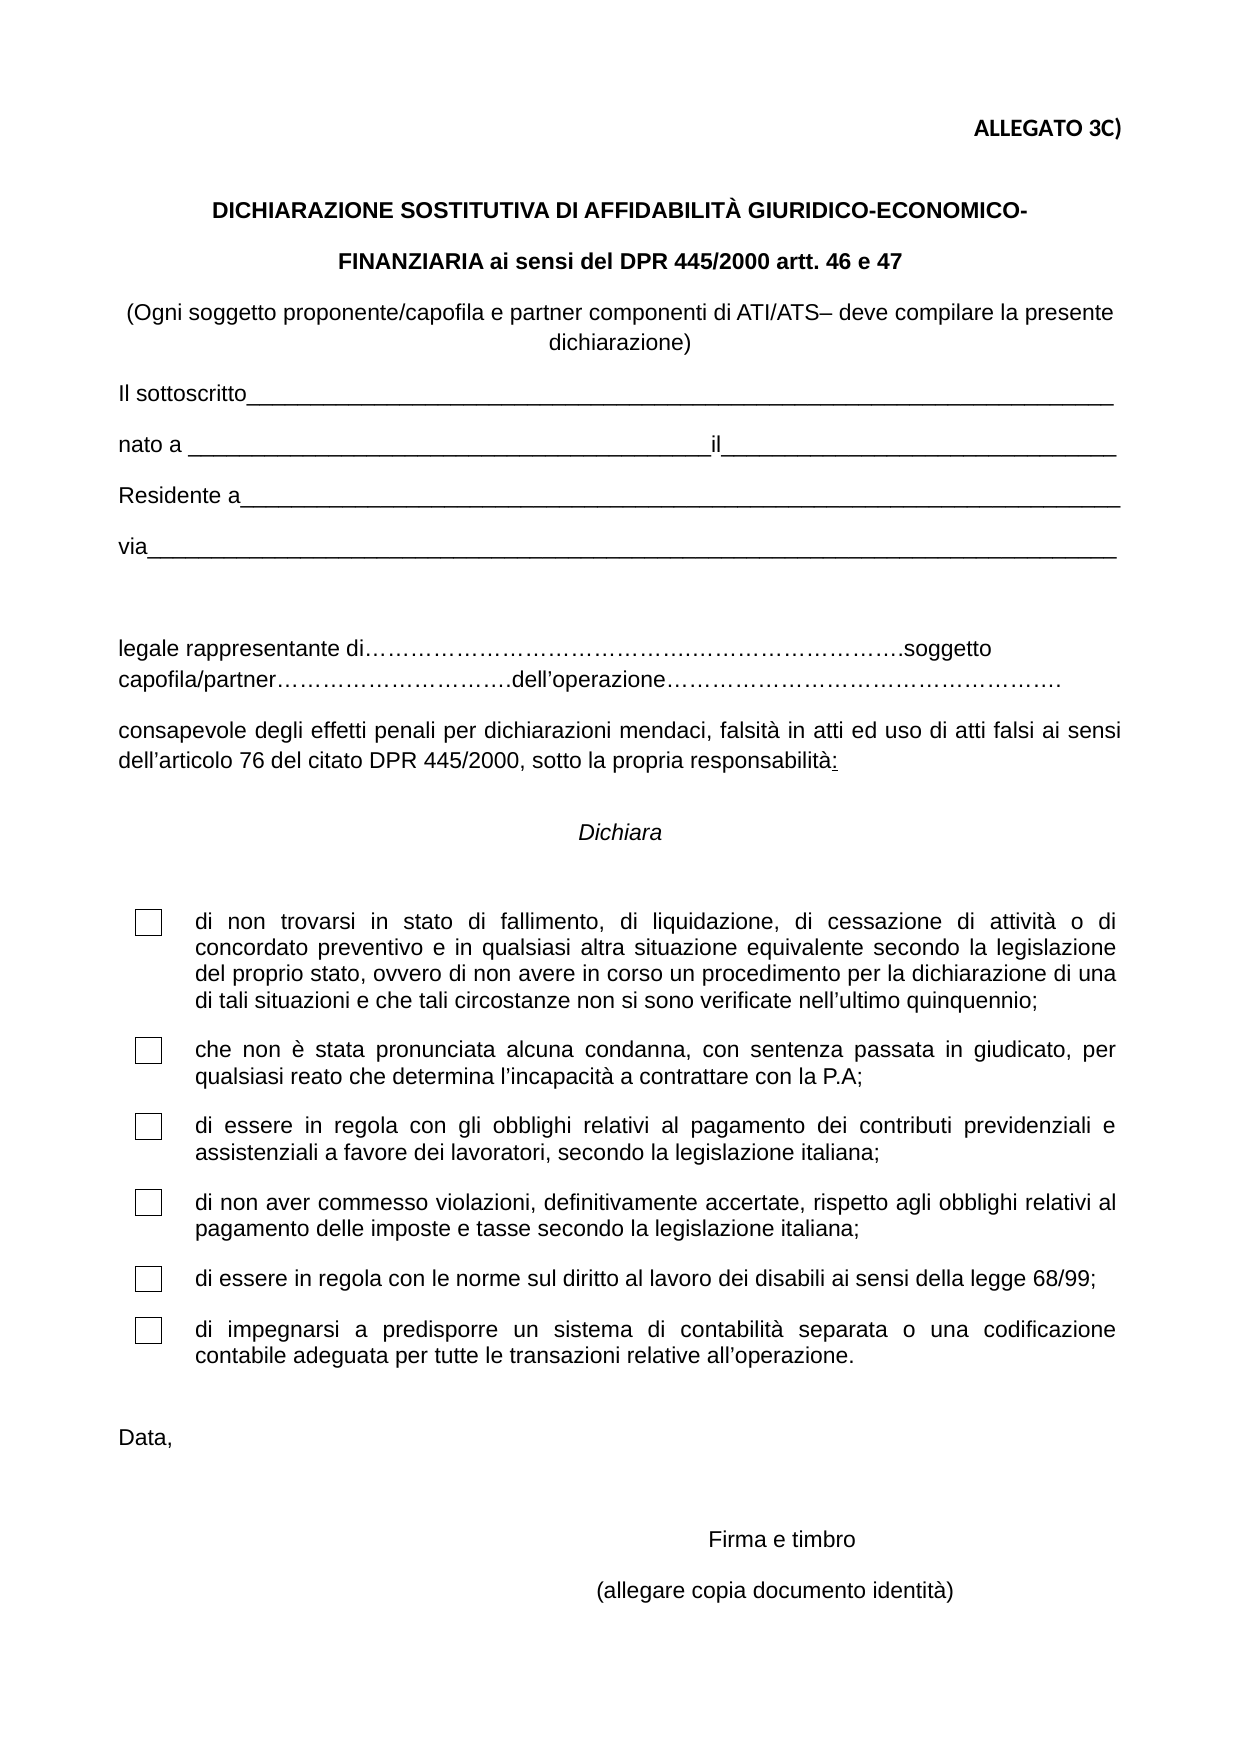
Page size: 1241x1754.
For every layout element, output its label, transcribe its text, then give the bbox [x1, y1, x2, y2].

text via____________________________________________________________________________ [118, 533, 1122, 559]
text ALLEGATO 3C) [118, 112, 1122, 143]
text (allegare copia documento identità) [118, 1577, 1122, 1603]
text Residente a_____________________________________________________________________ [118, 482, 1122, 508]
subtitle Dichiara [118, 819, 1122, 845]
table_cell che non è stata pronunciata alcuna condanna, con sentenza passata in giudicato, per qualsiasi reato che determina l’incapacità a contrattare con la P.A; [177, 1025, 1123, 1101]
table_cell [118, 1177, 177, 1253]
table_cell di non aver commesso violazioni, definitivamente accertate, rispetto agli obblighi relativi al pagamento delle imposte e tasse secondo la legislazione italiana; [177, 1177, 1123, 1253]
table_cell [118, 1101, 177, 1177]
text FINANZIARIA ai sensi del DPR 445/2000 artt. 46 e 47 [118, 248, 1122, 274]
table_cell di essere in regola con gli obblighi relativi al pagamento dei contributi previdenziali e assistenziali a favore dei lavoratori, secondo la legislazione italiana; [177, 1101, 1123, 1177]
table_cell [118, 1304, 177, 1380]
table_cell [118, 1253, 177, 1304]
text consapevole degli effetti penali per dichiarazioni mendaci, falsità in atti ed uso di atti falsi ai sensi dell’articolo 76 del citato DPR 445/2000, sotto la propria responsabilità: [118, 717, 1122, 773]
table_header di non trovarsi in stato di fallimento, di liquidazione, di cessazione di attività o di concordato preventivo e in qualsiasi altra situazione equivalente secondo la legislazione del proprio stato, ovvero di non avere in corso un procedimento per la dichiarazione di una di tali situazioni e che tali circostanze non si sono verificate nell’ultimo quinquennio; [177, 896, 1123, 1025]
table_cell [118, 1025, 177, 1101]
text (Ogni soggetto proponente/capofila e partner componenti di ATI/ATS– deve compilare la presente dichiarazione) [118, 299, 1122, 355]
text legale rappresentante di…………………………………….……………………….soggetto capofila/partner………………………….dell’operazione……………………………………………. [118, 635, 1122, 692]
table_cell di impegnarsi a predisporre un sistema di contabilità separata o una codificazione contabile adeguata per tutte le transazioni relative all’operazione. [177, 1304, 1123, 1380]
table_header [118, 896, 177, 1025]
text Firma e timbro [634, 1526, 1122, 1552]
text nato a _________________________________________il_______________________________ [118, 431, 1122, 457]
table_cell di essere in regola con le norme sul diritto al lavoro dei disabili ai sensi della legge 68/99; [177, 1253, 1123, 1304]
text Data, [118, 1424, 1122, 1450]
text Il sottoscritto____________________________________________________________________ [118, 380, 1122, 406]
text DICHIARAZIONE SOSTITUTIVA DI AFFIDABILITÀ GIURIDICO-ECONOMICO- [118, 197, 1122, 223]
